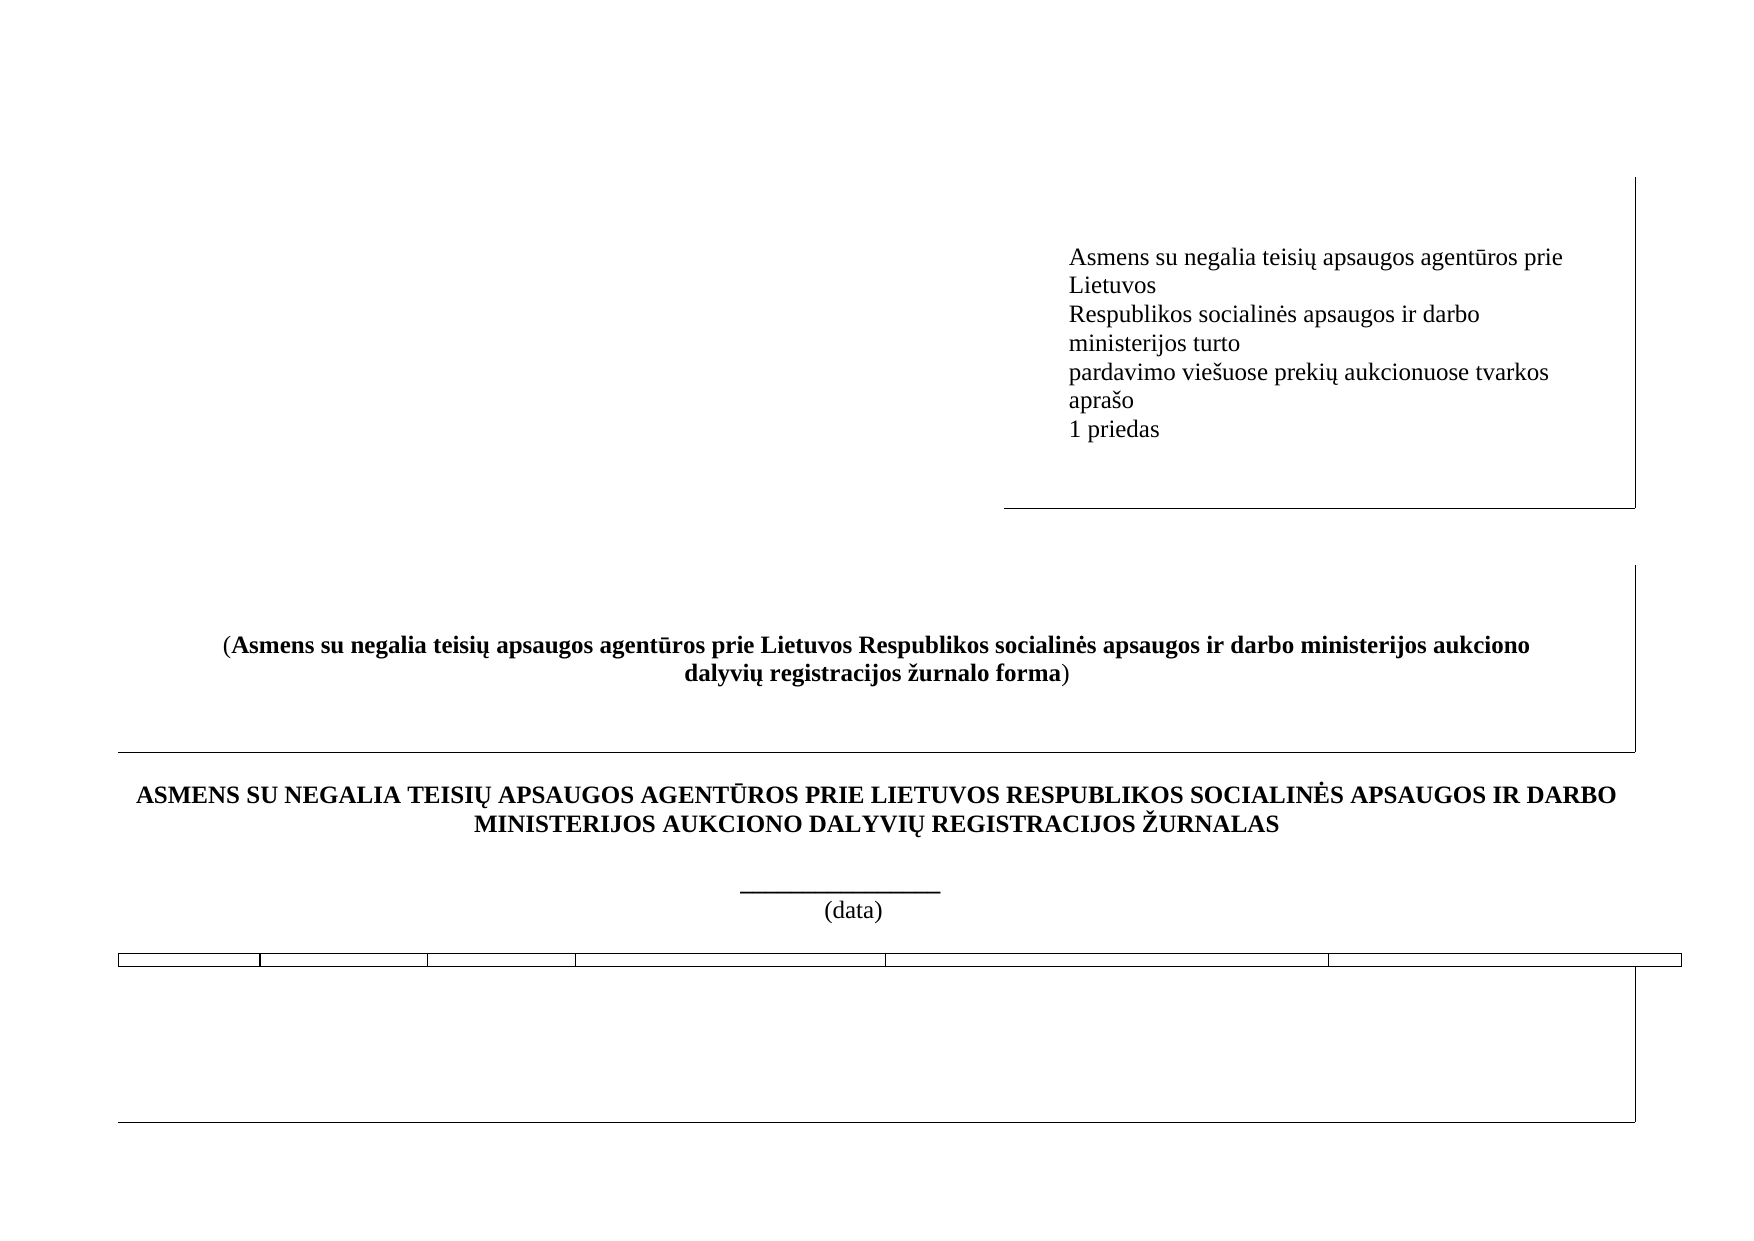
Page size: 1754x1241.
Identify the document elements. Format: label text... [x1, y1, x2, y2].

text Asmens su negalia teisių apsaugos agentūros prie Lietuvos [1004, 177, 1635, 299]
text pardavimo viešuose prekių aukcionuose tvarkos aprašo [1004, 357, 1635, 414]
text 1 priedas [1004, 414, 1635, 508]
table_header [886, 954, 1328, 966]
table_header [428, 954, 575, 966]
text ________________ [546, 867, 1635, 896]
table_header [576, 954, 885, 966]
table_header [119, 954, 259, 966]
table_header [1329, 954, 1681, 966]
table_header [261, 954, 427, 966]
text (data) [546, 896, 1635, 924]
text (Asmens su negalia teisių apsaugos agentūros prie Lietuvos Respublikos socialinės apsaugos ir darbo ministerijos aukciono dalyvių registracijos žurnalo forma) [118, 565, 1635, 752]
text Respublikos socialinės apsaugos ir darbo ministerijos turto [1004, 299, 1635, 357]
text ASMENS SU NEGALIA TEISIŲ APSAUGOS AGENTŪROS PRIE LIETUVOS RESPUBLIKOS SOCIALINĖS APSAUGOS IR DARBO MINISTERIJOS AUKCIONO DALYVIŲ REGISTRACIJOS ŽURNALAS [118, 781, 1635, 838]
